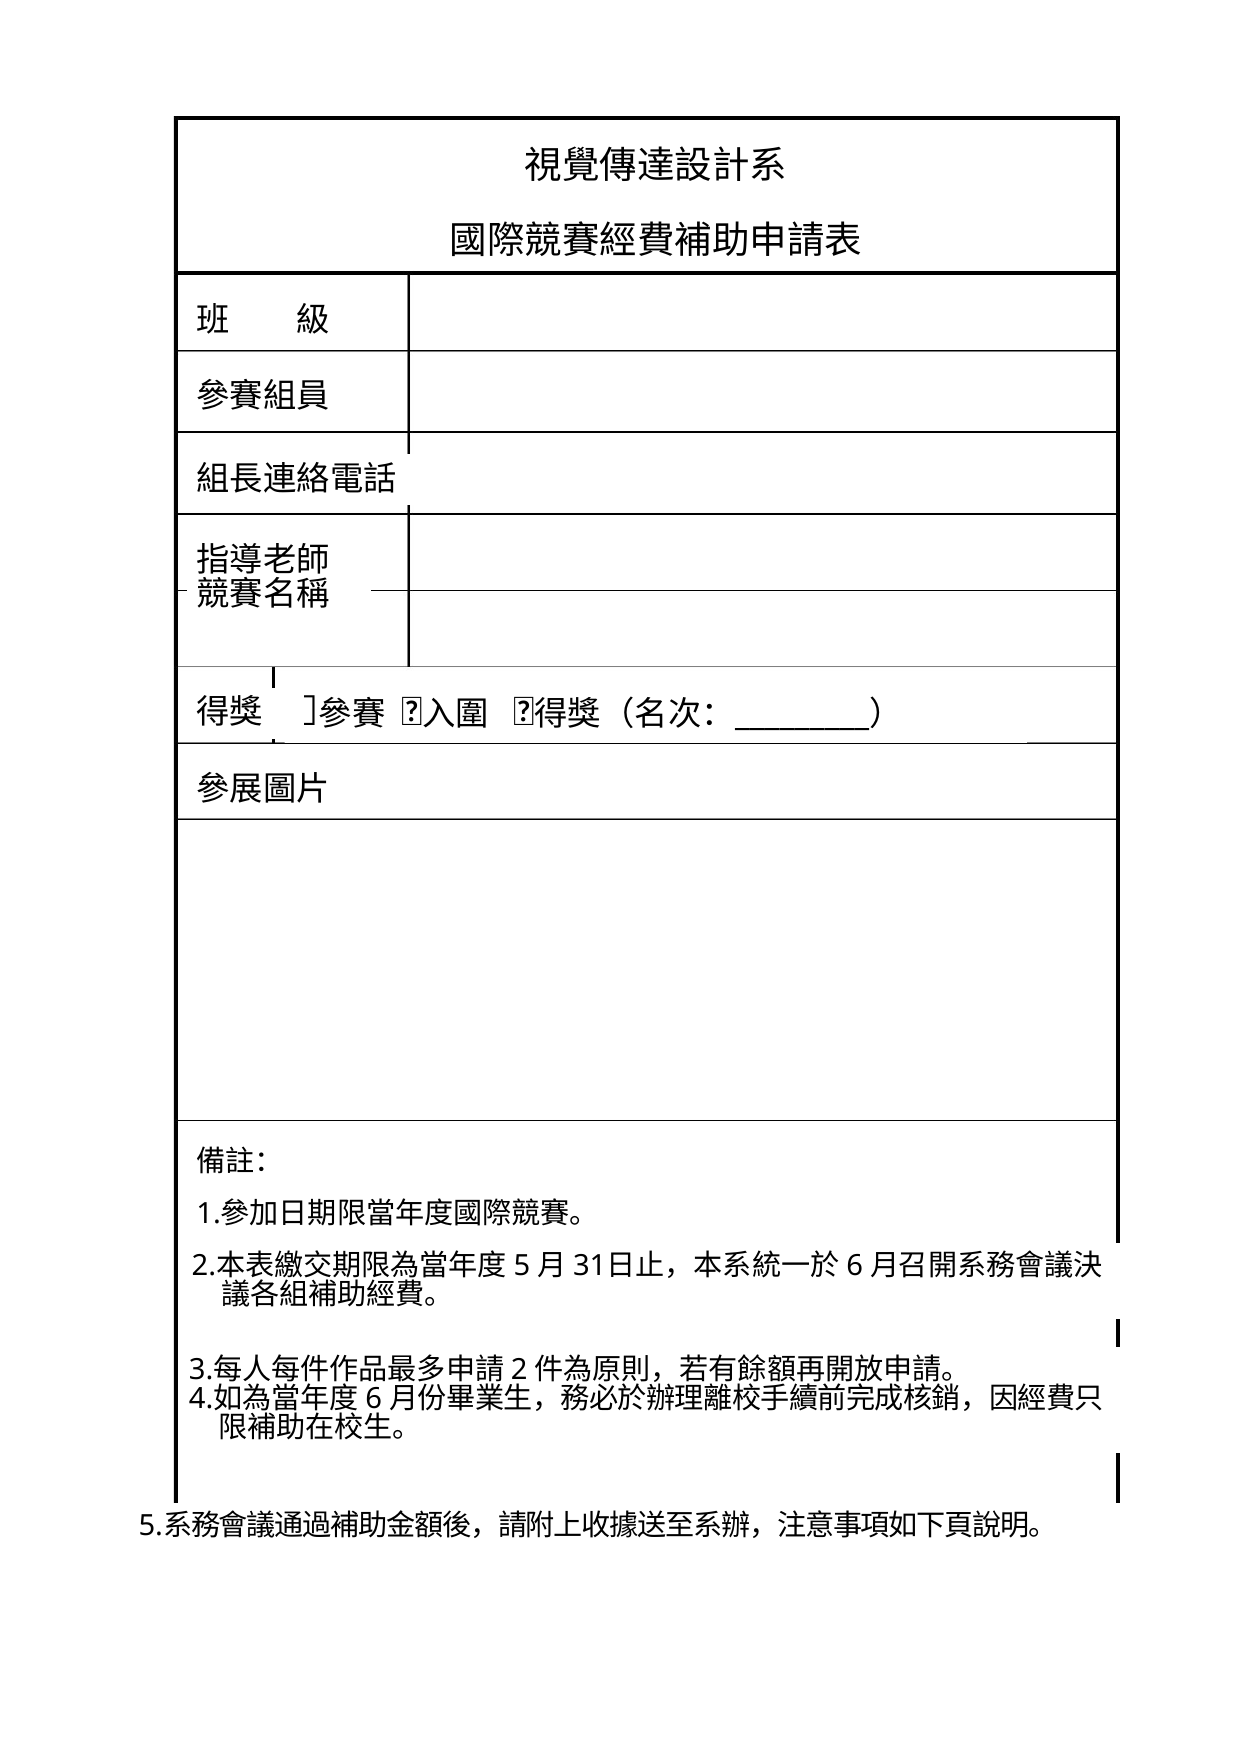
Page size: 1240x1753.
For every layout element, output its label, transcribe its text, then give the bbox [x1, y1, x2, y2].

text 2.本表繳交期限為當年度 5月 31日止，本系統一於 6月召開系務會議決 [191, 1252, 1231, 1281]
text 備註： [196, 1148, 310, 1177]
text 限補助在校生。 [218, 1414, 1231, 1444]
text 指導老師 [196, 545, 362, 578]
text 國際競賽經費補助申請表 [449, 224, 906, 261]
text 班 [196, 305, 262, 338]
text 1.參加日期限當年度國際競賽。 [196, 1200, 649, 1229]
text 組長連絡電話 [196, 463, 428, 497]
text 4.如為當年度 6月份畢業生，務必於辦理離校手續前完成核銷，因經費只 [189, 1385, 1231, 1414]
text 得獎 [196, 697, 295, 731]
text 議各組補助經費。 [221, 1281, 1231, 1311]
text 參賽 入圍 得獎（名次：_________） [304, 691, 1018, 734]
text 參賽組員 [196, 381, 362, 414]
text 參展圖片 [196, 773, 362, 807]
text 3.每人每件作品最多申請 2件為原則，若有餘額再開放申請。 [189, 1356, 1231, 1385]
picture [173, 116, 1120, 1503]
text 競賽名稱 [196, 578, 362, 612]
text 級 [296, 305, 362, 338]
text 5.系務會議通過補助金額後，請附上收據送至系辦，注意事項如下頁說明。 [138, 1512, 1231, 1542]
text 視覺傳達設計系 [524, 149, 825, 186]
